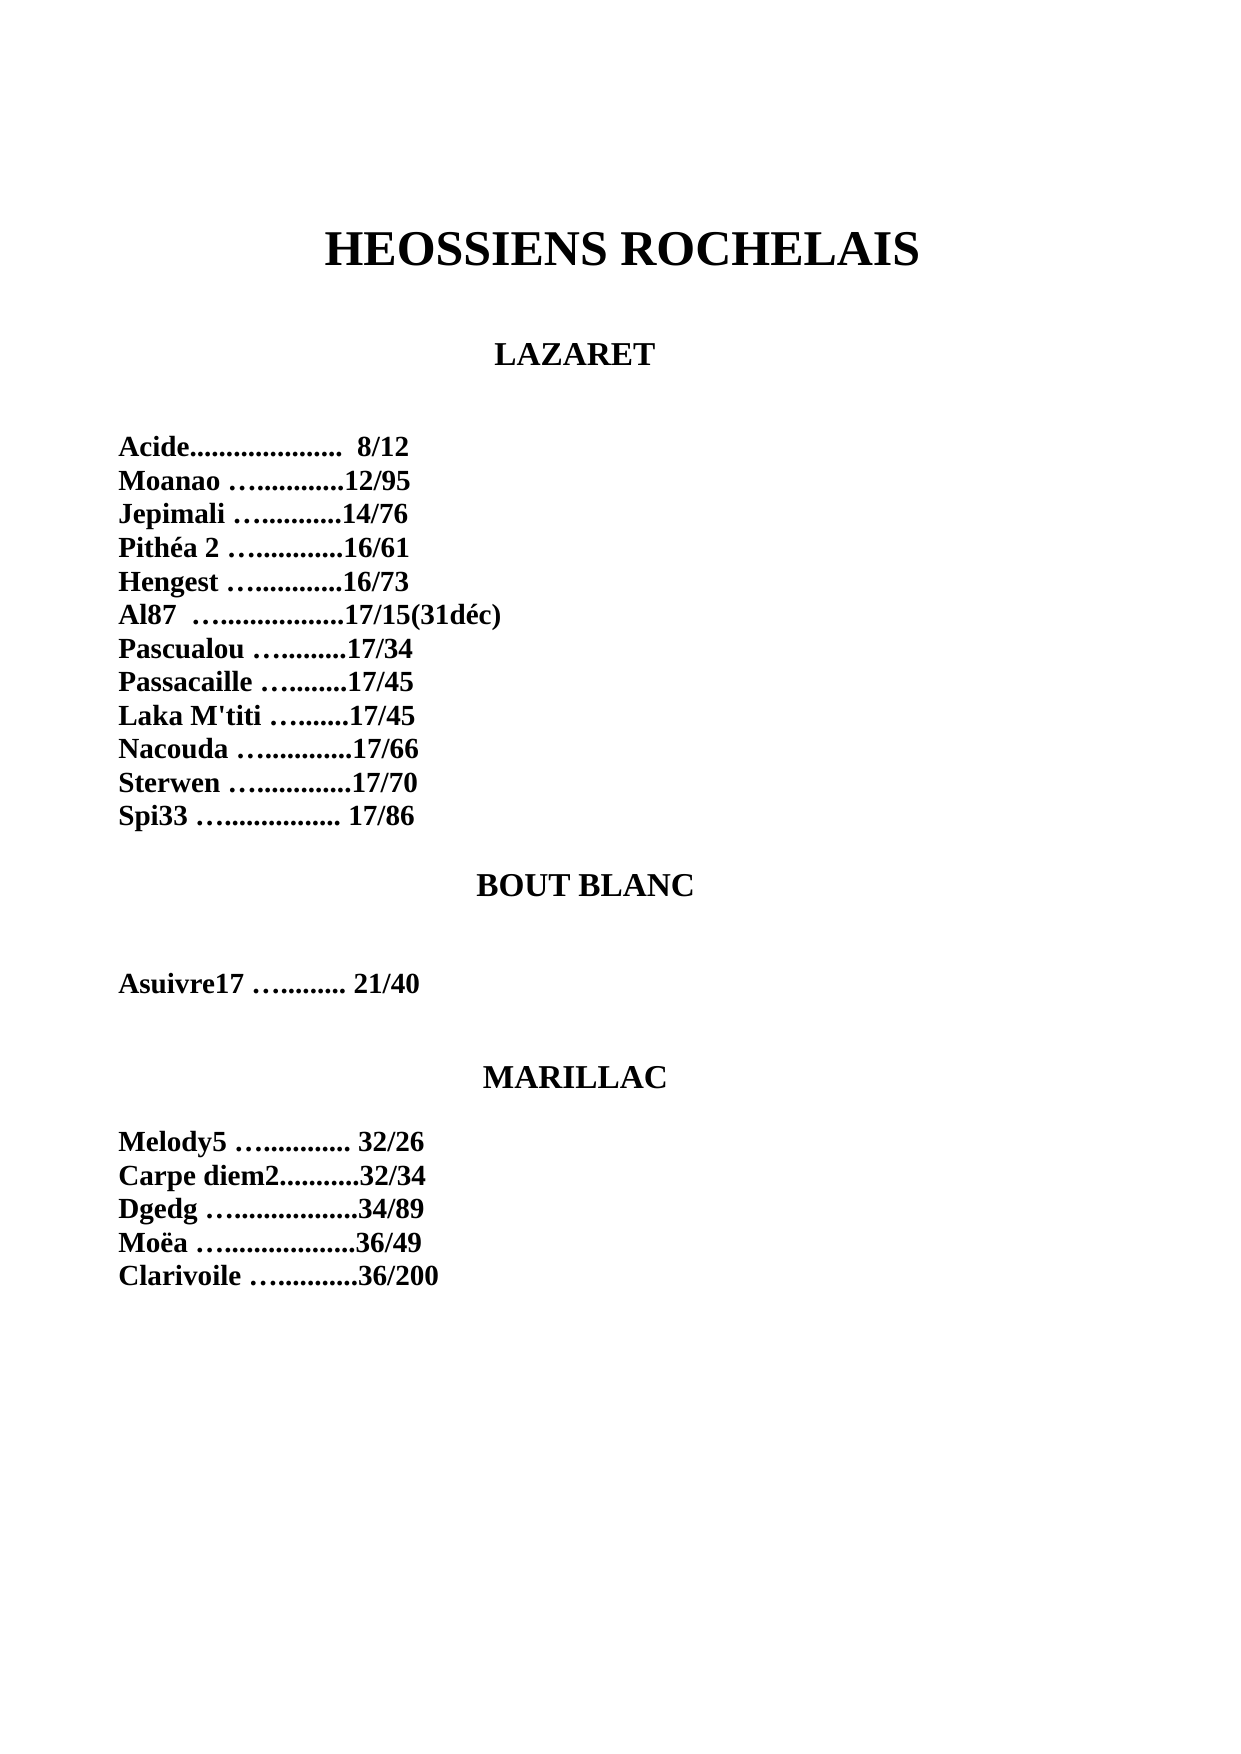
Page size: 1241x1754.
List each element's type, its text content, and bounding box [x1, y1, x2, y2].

text Nacouda …............17/66 [118, 731, 1122, 765]
text MARILLAC [118, 1057, 1122, 1096]
text HEOSSIENS ROCHELAIS [118, 219, 1122, 276]
text Spi33 …................ 17/86 [118, 798, 1122, 832]
text Pithéa 2 …............16/61 [118, 530, 1122, 564]
text Carpe diem2...........32/34 [118, 1158, 1122, 1191]
text Asuivre17 …......... 21/40 [118, 966, 1122, 1000]
text Dgedg ….................34/89 [118, 1191, 1122, 1225]
text Sterwen ….............17/70 [118, 765, 1122, 798]
text Jepimali …...........14/76 [118, 497, 1122, 530]
text Passacaille …........17/45 [118, 664, 1122, 698]
text Acide..................... 8/12 [118, 429, 1122, 463]
text Moanao …............12/95 [118, 463, 1122, 497]
text Melody5 …............ 32/26 [118, 1124, 1122, 1158]
text Moëa …..................36/49 [118, 1225, 1122, 1258]
text BOUT BLANC [118, 866, 1122, 904]
text Al87 ….................17/15(31déc) [118, 597, 1122, 631]
text LAZARET [118, 334, 1122, 372]
text Laka M'titi ….......17/45 [118, 698, 1122, 731]
text Clarivoile …...........36/200 [118, 1258, 1122, 1292]
text Hengest …............16/73 [118, 564, 1122, 597]
text Pascualou ….........17/34 [118, 631, 1122, 664]
